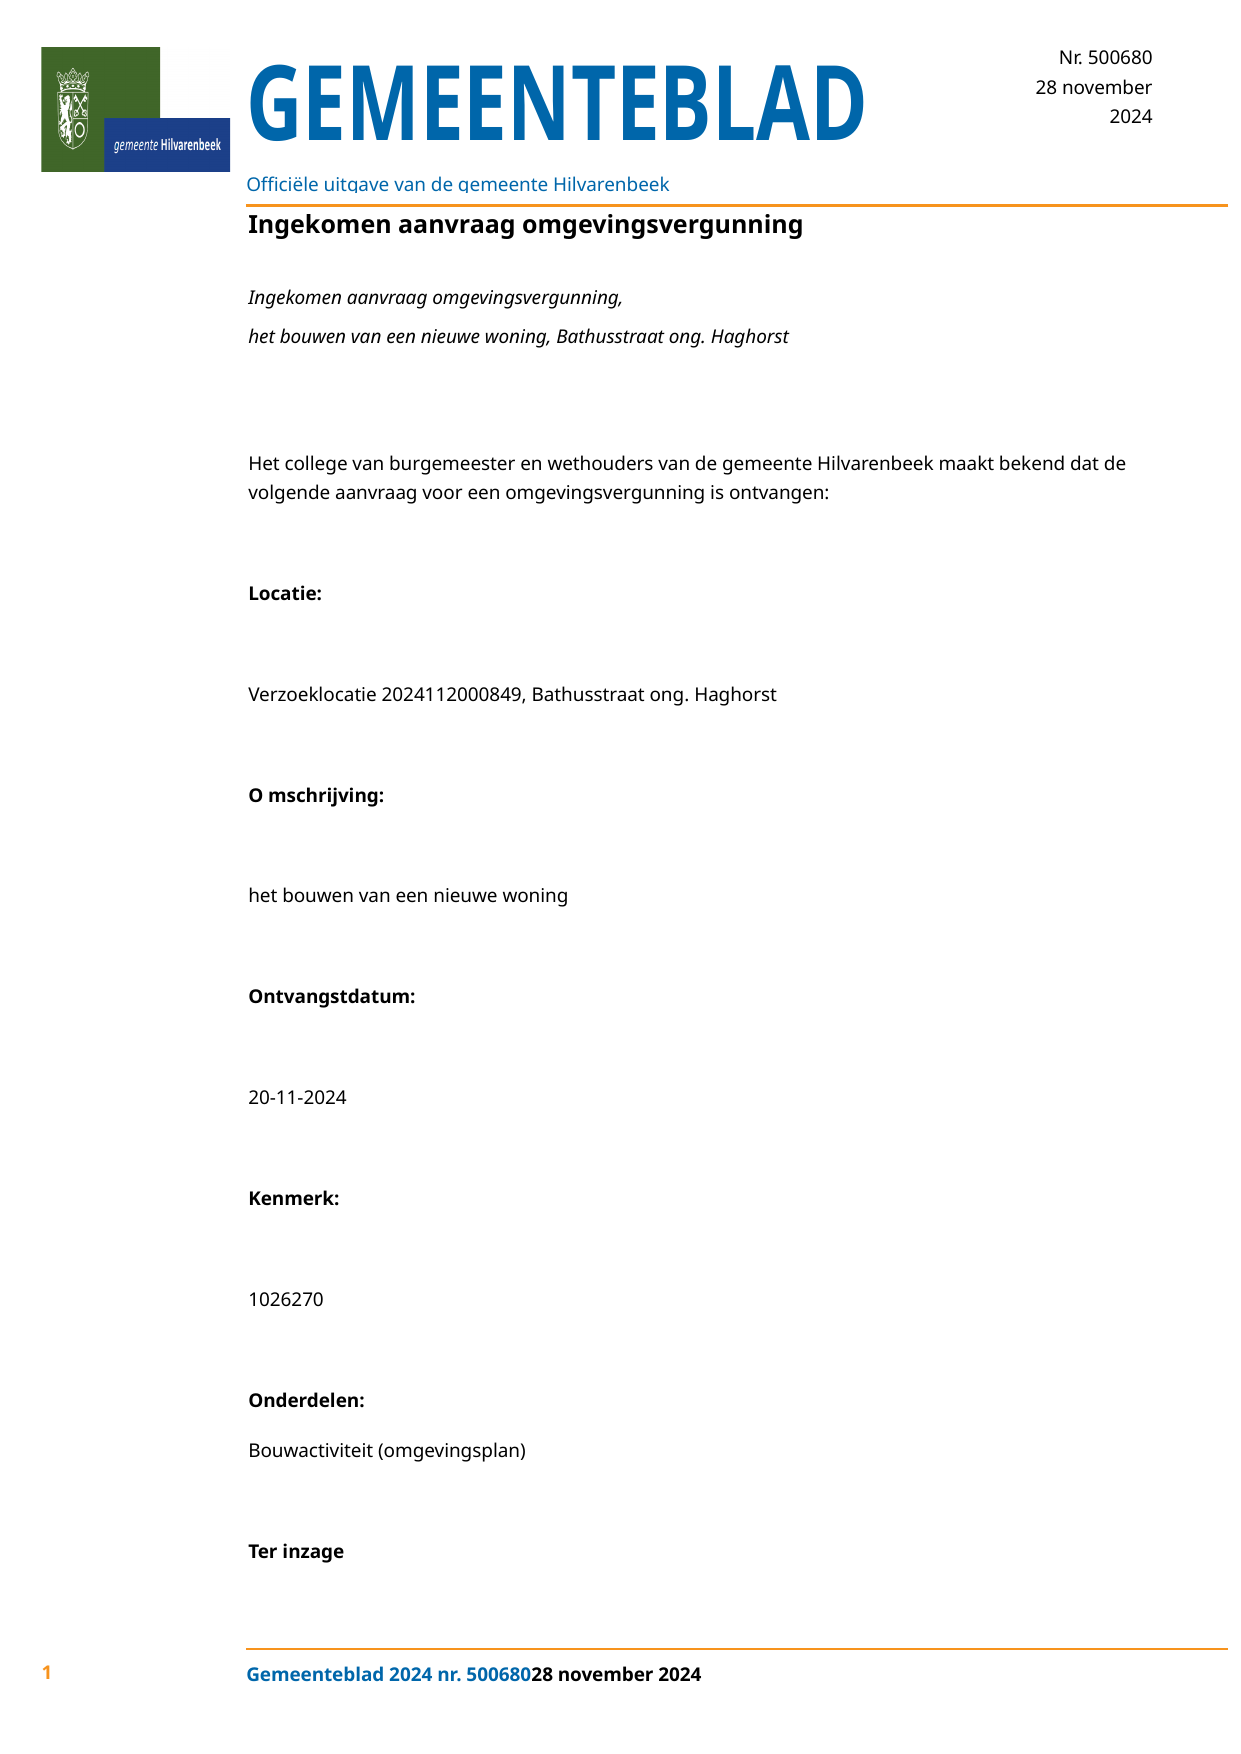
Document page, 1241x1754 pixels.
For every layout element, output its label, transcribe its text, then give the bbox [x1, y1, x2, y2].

text 1026270 [248, 1286, 1152, 1312]
text Kenmerk: [248, 1185, 1152, 1211]
text Het college van burgemeester en wethouders van de gemeente Hilvarenbeek maakt bekend dat de volgende aanvraag voor een omgevingsvergunning is ontvangen: [248, 450, 1152, 505]
text Onderdelen: [248, 1387, 1152, 1412]
text Ingekomen aanvraag omgevingsvergunning, [248, 284, 1152, 309]
picture [41, 47, 231, 172]
text Ingekomen aanvraag omgevingsvergunning [248, 207, 1152, 241]
text Ter inzage [248, 1538, 1152, 1564]
text het bouwen van een nieuwe woning [248, 883, 1152, 908]
text Ontvangstdatum: [248, 983, 1152, 1009]
text Locatie: [248, 580, 1152, 606]
text het bouwen van een nieuwe woning, Bathusstraat ong. Haghorst [248, 323, 1152, 349]
text O mschrijving: [248, 782, 1152, 807]
text 20-11-2024 [248, 1084, 1152, 1110]
text Verzoeklocatie 2024112000849, Bathusstraat ong. Haghorst [248, 681, 1152, 707]
text Bouwactiviteit (omgevingsplan) [248, 1437, 1152, 1463]
